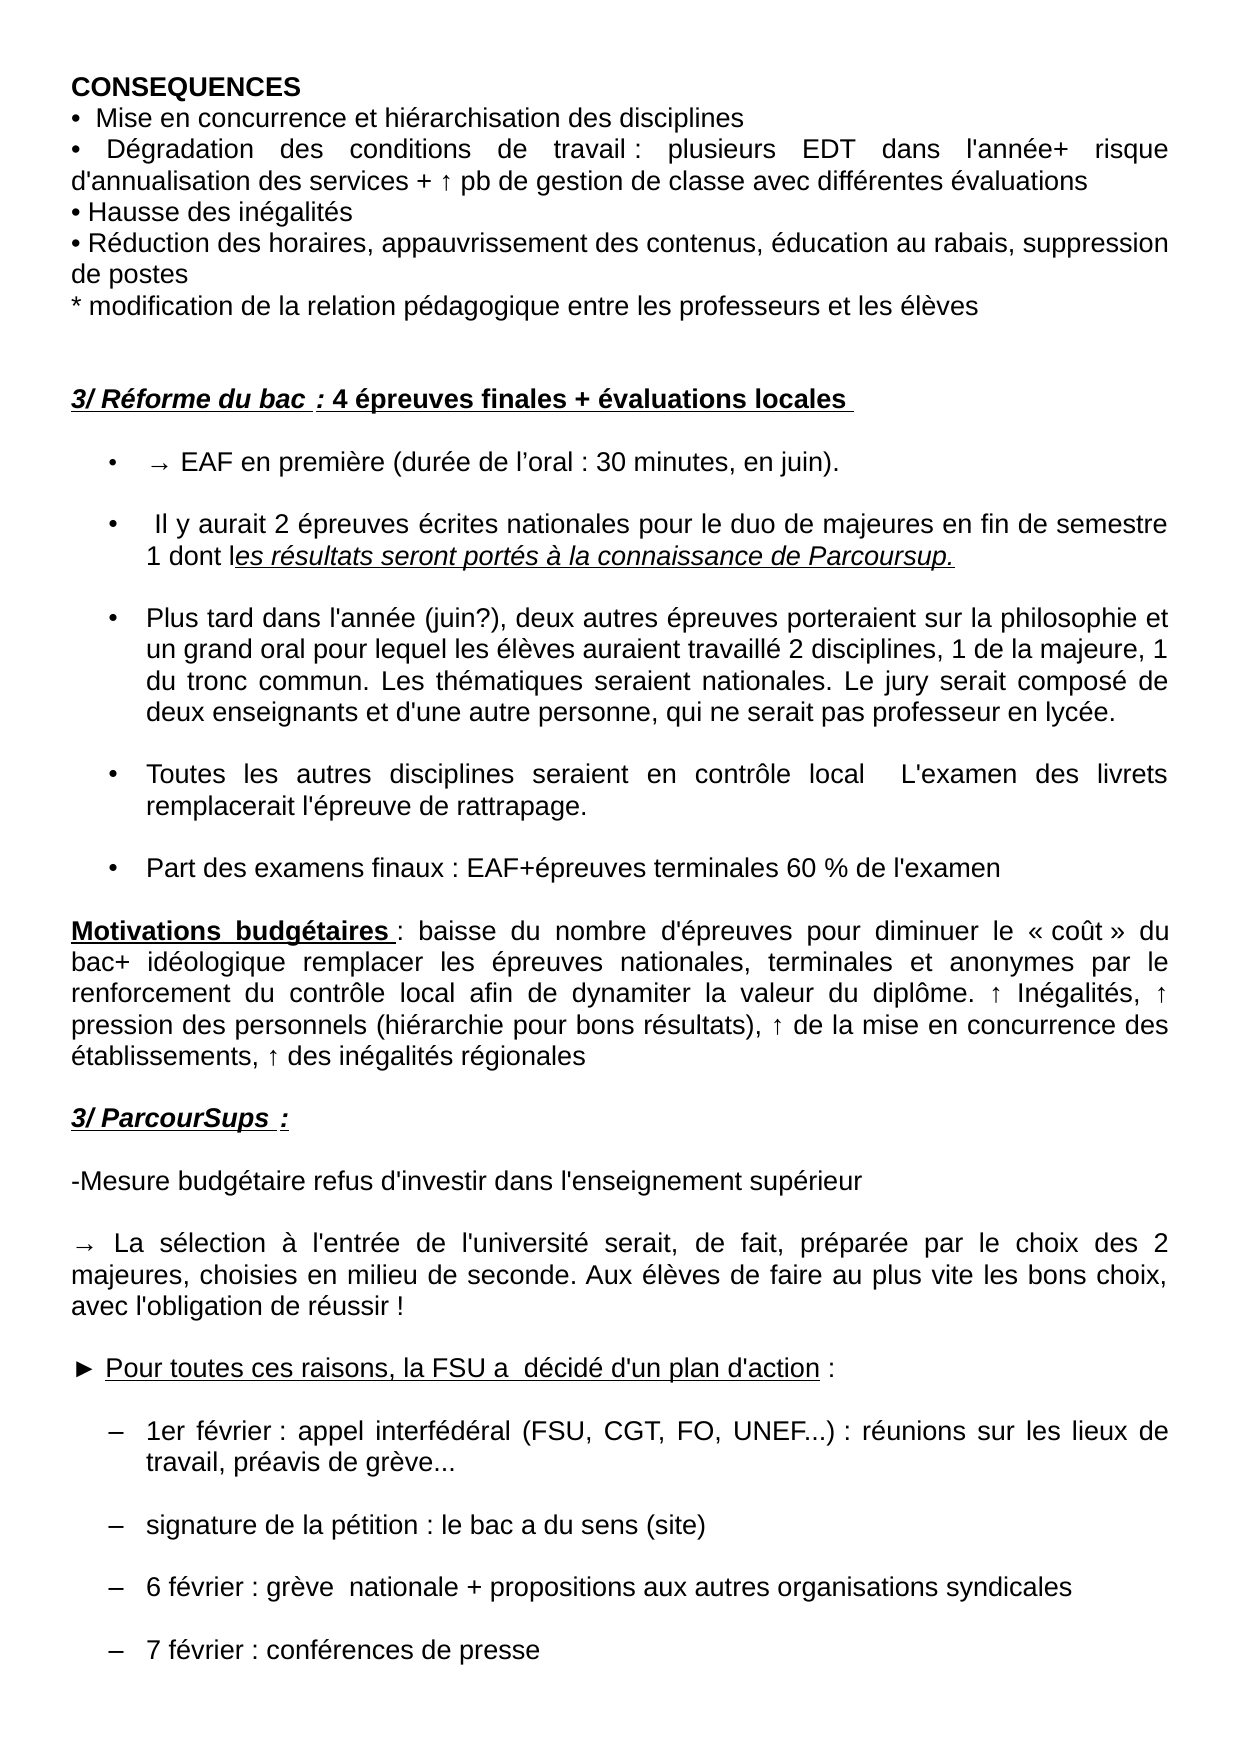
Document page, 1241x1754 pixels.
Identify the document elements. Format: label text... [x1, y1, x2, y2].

text Motivations budgétaires : baisse du nombre d'épreuves pour diminuer le « coût » du bac+ idéologique remplacer les épreuves nationales, terminales et anonymes par le renforcement du contrôle local afin de dynamiter la valeur du diplôme. ↑ Inégalités, ↑ pression des personnels (hiérarchie pour bons résultats), ↑ de la mise en concurrence des établissements, ↑ des inégalités régionales [71, 915, 1169, 1071]
text → La sélection à l'entrée de l'université serait, de fait, préparée par le choix des 2 majeures, choisies en milieu de seconde. Aux élèves de faire au plus vite les bons choix, avec l'obligation de réussir ! [71, 1227, 1169, 1321]
list Toutes les autres disciplines seraient en contrôle local L'examen des livrets remplacerait l'épreuve de rattrapage. [108, 758, 1169, 821]
list Plus tard dans l'année (juin?), deux autres épreuves porteraient sur la philosophie et un grand oral pour lequel les élèves auraient travaillé 2 disciplines, 1 de la majeure, 1 du tronc commun. Les thématiques seraient nationales. Le jury serait composé de deux enseignants et d'une autre personne, qui ne serait pas professeur en lycée. [108, 602, 1169, 727]
text • Dégradation des conditions de travail : plusieurs EDT dans l'année+ risque d'annualisation des services + ↑ pb de gestion de classe avec différentes évaluations [71, 133, 1169, 196]
text CONSEQUENCES [71, 71, 1169, 102]
text • Hausse des inégalités [71, 196, 1169, 227]
text 3/ ParcourSups : [71, 1102, 1169, 1134]
list 1er février : appel interfédéral (FSU, CGT, FO, UNEF...) : réunions sur les lieux de travail, préavis de grève... [108, 1415, 1169, 1478]
text 3/ Réforme du bac : 4 épreuves finales + évaluations locales [71, 383, 1169, 414]
list 7 février : conférences de presse [108, 1634, 1169, 1665]
list → EAF en première (durée de l’oral : 30 minutes, en juin). [108, 446, 1169, 477]
text * modification de la relation pédagogique entre les professeurs et les élèves [71, 289, 1169, 321]
list Part des examens finaux : EAF+épreuves terminales 60 % de l'examen [108, 852, 1169, 884]
text • Mise en concurrence et hiérarchisation des disciplines [71, 102, 1169, 133]
list Il y aurait 2 épreuves écrites nationales pour le duo de majeures en fin de semestre 1 dont les résultats seront portés à la connaissance de Parcoursup. [108, 508, 1169, 571]
text -Mesure budgétaire refus d'investir dans l'enseignement supérieur [71, 1165, 1169, 1196]
text • Réduction des horaires, appauvrissement des contenus, éducation au rabais, suppression de postes [71, 227, 1169, 289]
list 6 février : grève nationale + propositions aux autres organisations syndicales [108, 1571, 1169, 1603]
text ► Pour toutes ces raisons, la FSU a décidé d'un plan d'action : [71, 1352, 1169, 1384]
list signature de la pétition : le bac a du sens (site) [108, 1509, 1169, 1540]
